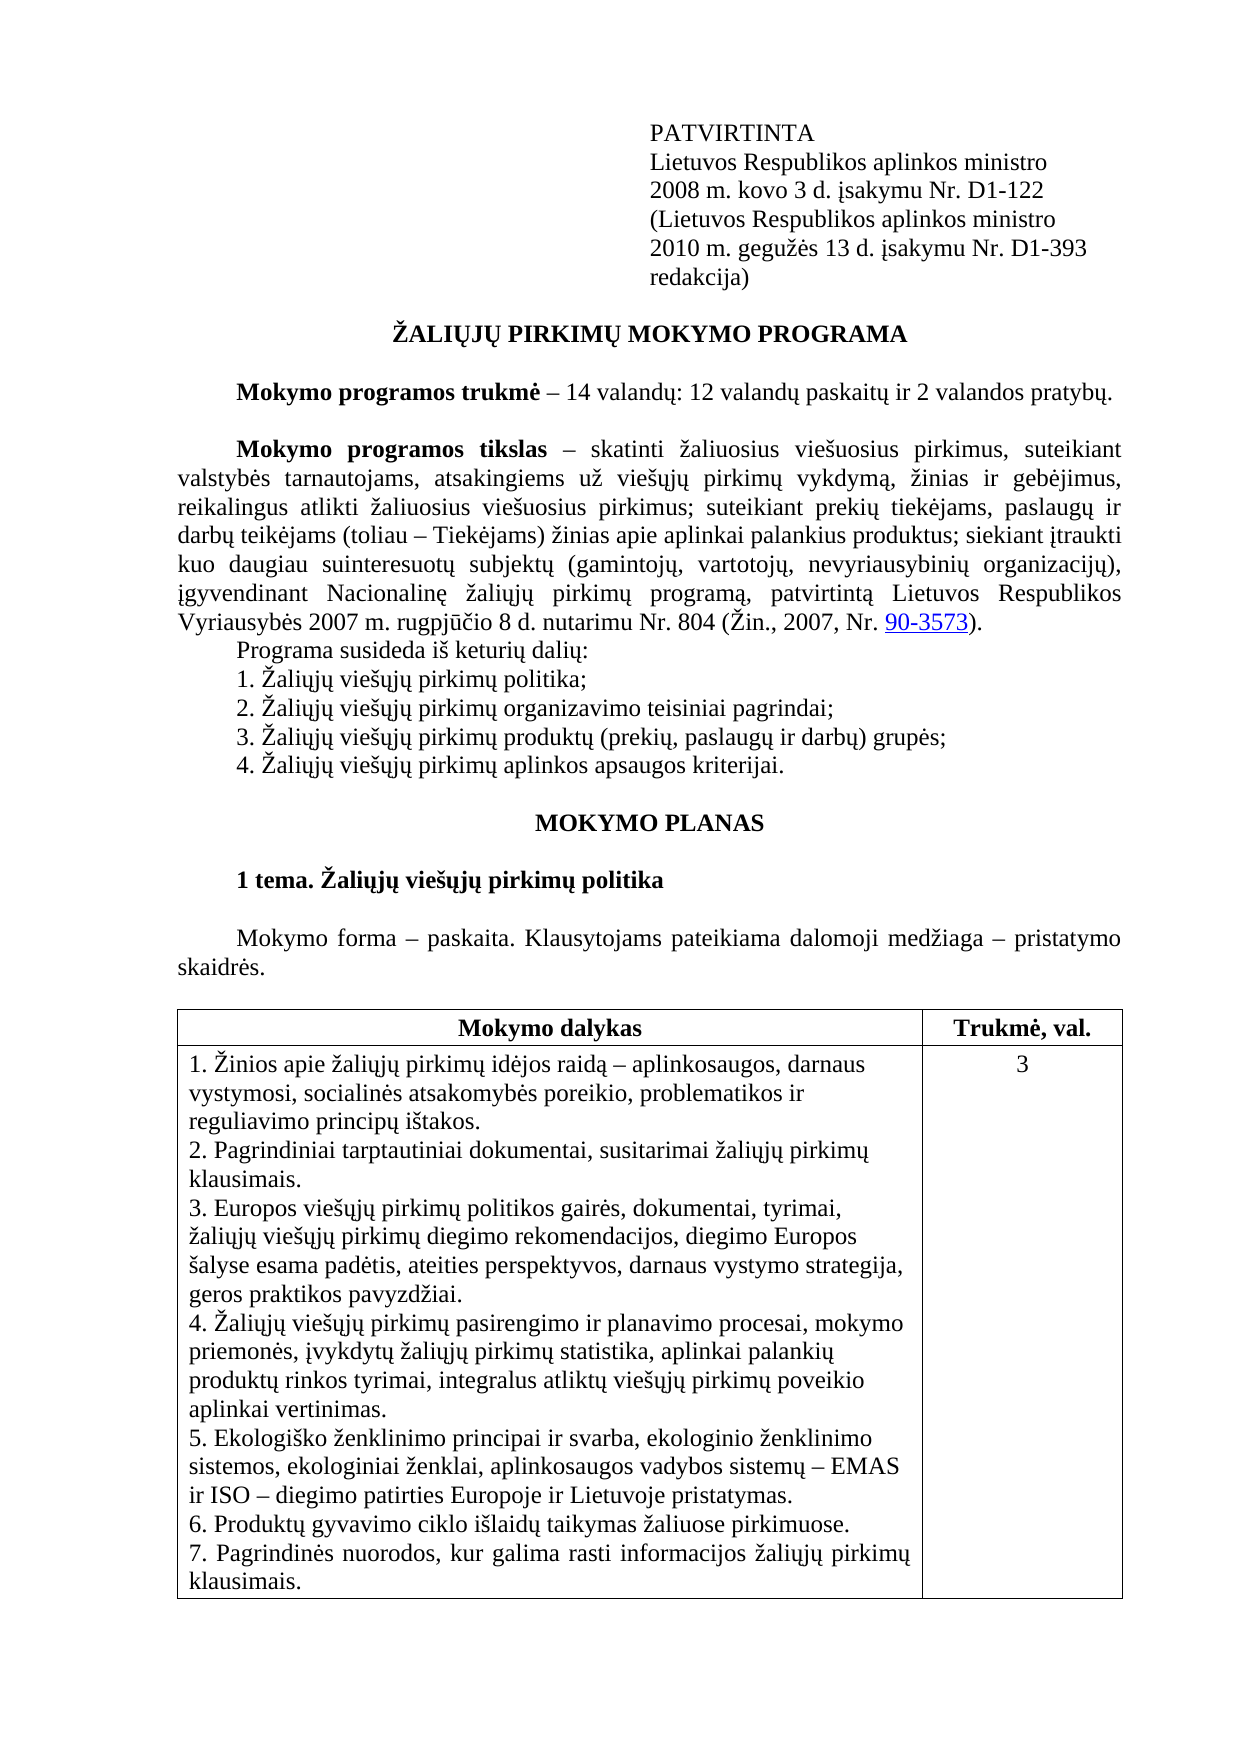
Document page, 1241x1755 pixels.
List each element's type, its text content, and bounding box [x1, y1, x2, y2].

text 2. Žaliųjų viešųjų pirkimų organizavimo teisiniai pagrindai; [177, 693, 1122, 722]
text MOKYMO PLANAS [177, 808, 1122, 837]
text 2010 m. gegužės 13 d. įsakymu Nr. D1-393 redakcija) [649, 233, 1122, 291]
text (Lietuvos Respublikos aplinkos ministro [649, 204, 1122, 233]
text 4. Žaliųjų viešųjų pirkimų aplinkos apsaugos kriterijai. [177, 751, 1122, 779]
text Mokymo programos tikslas – skatinti žaliuosius viešuosius pirkimus, suteikiant valstybės tarnautojams, atsakingiems už viešųjų pirkimų vykdymą, žinias ir gebėjimus, reikalingus atlikti žaliuosius viešuosius pirkimus; suteikiant prekių tiekėjams, paslaugų ir darbų teikėjams (toliau – Tiekėjams) žinias apie aplinkai palankius produktus; siekiant įtraukti kuo daugiau suinteresuotų subjektų (gamintojų, vartotojų, nevyriausybinių organizacijų), įgyvendinant Nacionalinę žaliųjų pirkimų programą, patvirtintą Lietuvos Respublikos Vyriausybės 2007 m. rugpjūčio 8 d. nutarimu Nr. 804 (Žin., 2007, Nr. 90-3573). [177, 434, 1122, 636]
table_cell 1. Žinios apie žaliųjų pirkimų idėjos raidą – aplinkosaugos, darnaus vystymosi, socialinės atsakomybės poreikio, problematikos ir reguliavimo principų ištakos. 2. Pagrindiniai tarptautiniai dokumentai, susitarimai žaliųjų pirkimų klausimais. 3. Europos viešųjų pirkimų politikos gairės, dokumentai, tyrimai, žaliųjų viešųjų pirkimų diegimo rekomendacijos, diegimo Europos šalyse esama padėtis, ateities perspektyvos, darnaus vystymo strategija, geros praktikos pavyzdžiai. 4. Žaliųjų viešųjų pirkimų pasirengimo ir planavimo procesai, mokymo priemonės, įvykdytų žaliųjų pirkimų statistika, aplinkai palankių produktų rinkos tyrimai, integralus atliktų viešųjų pirkimų poveikio aplinkai vertinimas. 5. Ekologiško ženklinimo principai ir svarba, ekologinio ženklinimo sistemos, ekologiniai ženklai, aplinkosaugos vadybos sistemų – EMAS ir ISO – diegimo patirties Europoje ir Lietuvoje pristatymas. 6. Produktų gyvavimo ciklo išlaidų taikymas žaliuose pirkimuose. 7. Pagrindinės nuorodos, kur galima rasti informacijos žaliųjų pirkimų klausimais. [178, 1046, 922, 1598]
text PATVIRTINTA [649, 118, 1122, 147]
text Mokymo forma – paskaita. Klausytojams pateikiama dalomoji medžiaga – pristatymo skaidrės. [177, 923, 1122, 981]
text Lietuvos Respublikos aplinkos ministro [649, 147, 1122, 176]
text Mokymo programos trukmė – 14 valandų: 12 valandų paskaitų ir 2 valandos pratybų. [177, 377, 1122, 406]
text 2008 m. kovo 3 d. įsakymu Nr. D1-122 [649, 176, 1122, 204]
text 1. Žaliųjų viešųjų pirkimų politika; [177, 664, 1122, 693]
table_cell 3 [923, 1046, 1122, 1598]
text 3. Žaliųjų viešųjų pirkimų produktų (prekių, paslaugų ir darbų) grupės; [177, 722, 1122, 751]
text Programa susideda iš keturių dalių: [177, 636, 1122, 664]
table_header Trukmė, val. [923, 1010, 1122, 1045]
text 1 tema. Žaliųjų viešųjų pirkimų politika [177, 866, 1122, 894]
text ŽALIŲJŲ PIRKIMŲ MOKYMO PROGRAMA [177, 319, 1122, 348]
table_header Mokymo dalykas [178, 1010, 922, 1045]
